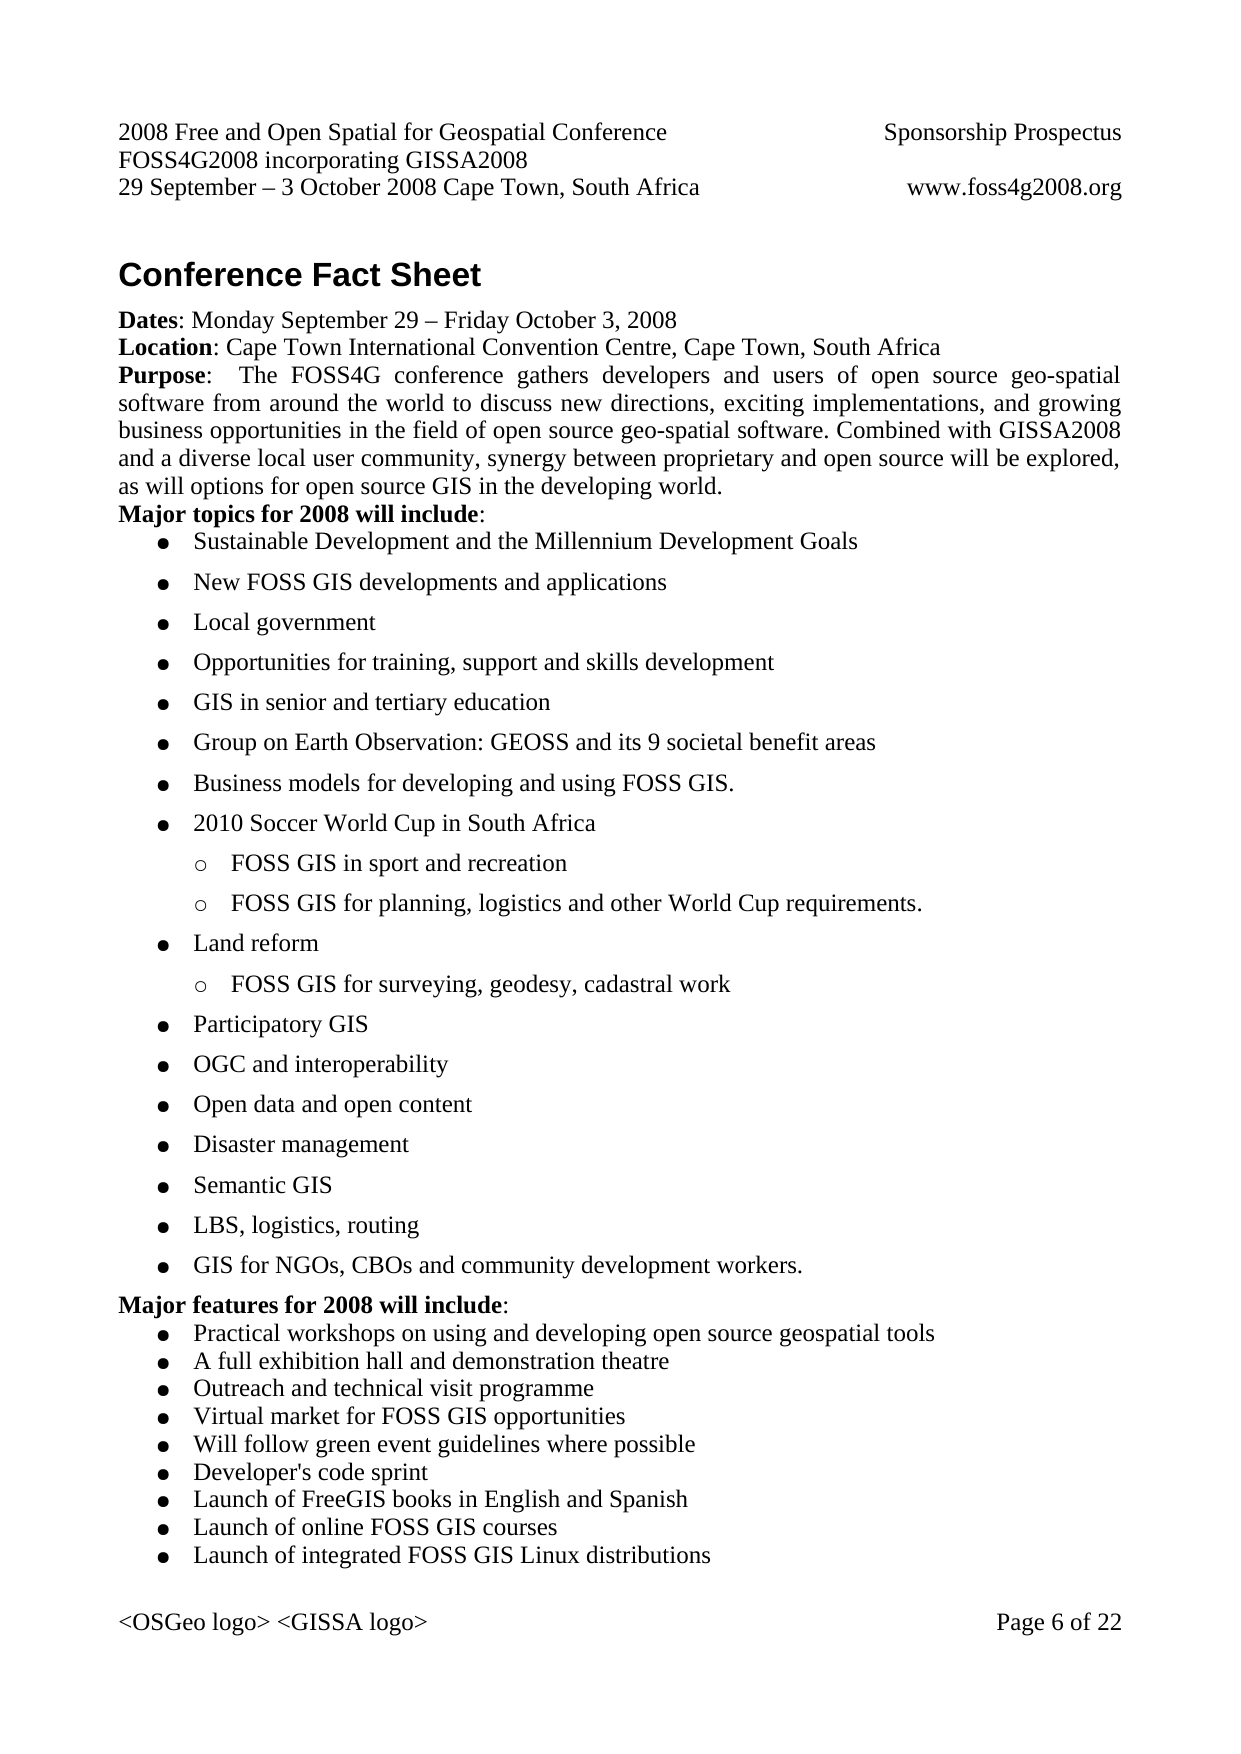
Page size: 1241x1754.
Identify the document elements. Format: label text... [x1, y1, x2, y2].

text Purpose: The FOSS4G conference gathers developers and users of open source geo-spatial software from around the world to discuss new directions, exciting implementations, and growing business opportunities in the field of open source geo-spatial software. Combined with GISSA2008 and a diverse local user community, synergy between proprietary and open source will be explored, as will options for open source GIS in the developing world. [118, 361, 1122, 500]
list Business models for developing and using FOSS GIS. [156, 769, 1122, 796]
list Virtual market for FOSS GIS opportunities [156, 1402, 1122, 1430]
text Dates: Monday September 29 – Friday October 3, 2008 [118, 306, 1122, 333]
text Major topics for 2008 will include: [118, 500, 1122, 527]
list Group on Earth Observation: GEOSS and its 9 societal benefit areas [156, 728, 1122, 756]
list Local government [156, 608, 1122, 636]
list Sustainable Development and the Millennium Development Goals [156, 527, 1122, 555]
list GIS in senior and tertiary education [156, 688, 1122, 716]
list LBS, logistics, routing [156, 1211, 1122, 1239]
list Developer's code sprint [156, 1458, 1122, 1485]
list Will follow green event guidelines where possible [156, 1430, 1122, 1458]
subtitle Conference Fact Sheet [118, 256, 1122, 293]
list Launch of FreeGIS books in English and Spanish [156, 1485, 1122, 1513]
list A full exhibition hall and demonstration theatre [156, 1347, 1122, 1374]
list Launch of online FOSS GIS courses [156, 1513, 1122, 1541]
list Semantic GIS [156, 1171, 1122, 1198]
list Disaster management [156, 1131, 1122, 1158]
list New FOSS GIS developments and applications [156, 568, 1122, 595]
text Major features for 2008 will include: [118, 1291, 1122, 1319]
list Participatory GIS [156, 1010, 1122, 1038]
list 2010 Soccer World Cup in South Africa [156, 809, 1122, 837]
list OGC and interoperability [156, 1050, 1122, 1078]
list Open data and open content [156, 1090, 1122, 1118]
list FOSS GIS in sport and recreation [193, 849, 1122, 877]
list Outreach and technical visit programme [156, 1374, 1122, 1402]
list FOSS GIS for surveying, geodesy, cadastral work [193, 970, 1122, 997]
list Land reform [156, 929, 1122, 957]
list Opportunities for training, support and skills development [156, 648, 1122, 676]
list Launch of integrated FOSS GIS Linux distributions [156, 1541, 1122, 1568]
list FOSS GIS for planning, logistics and other World Cup requirements. [193, 889, 1122, 917]
list GIS for NGOs, CBOs and community development workers. [156, 1251, 1122, 1279]
text Location: Cape Town International Convention Centre, Cape Town, South Africa [118, 333, 1122, 361]
list Practical workshops on using and developing open source geospatial tools [156, 1319, 1122, 1347]
